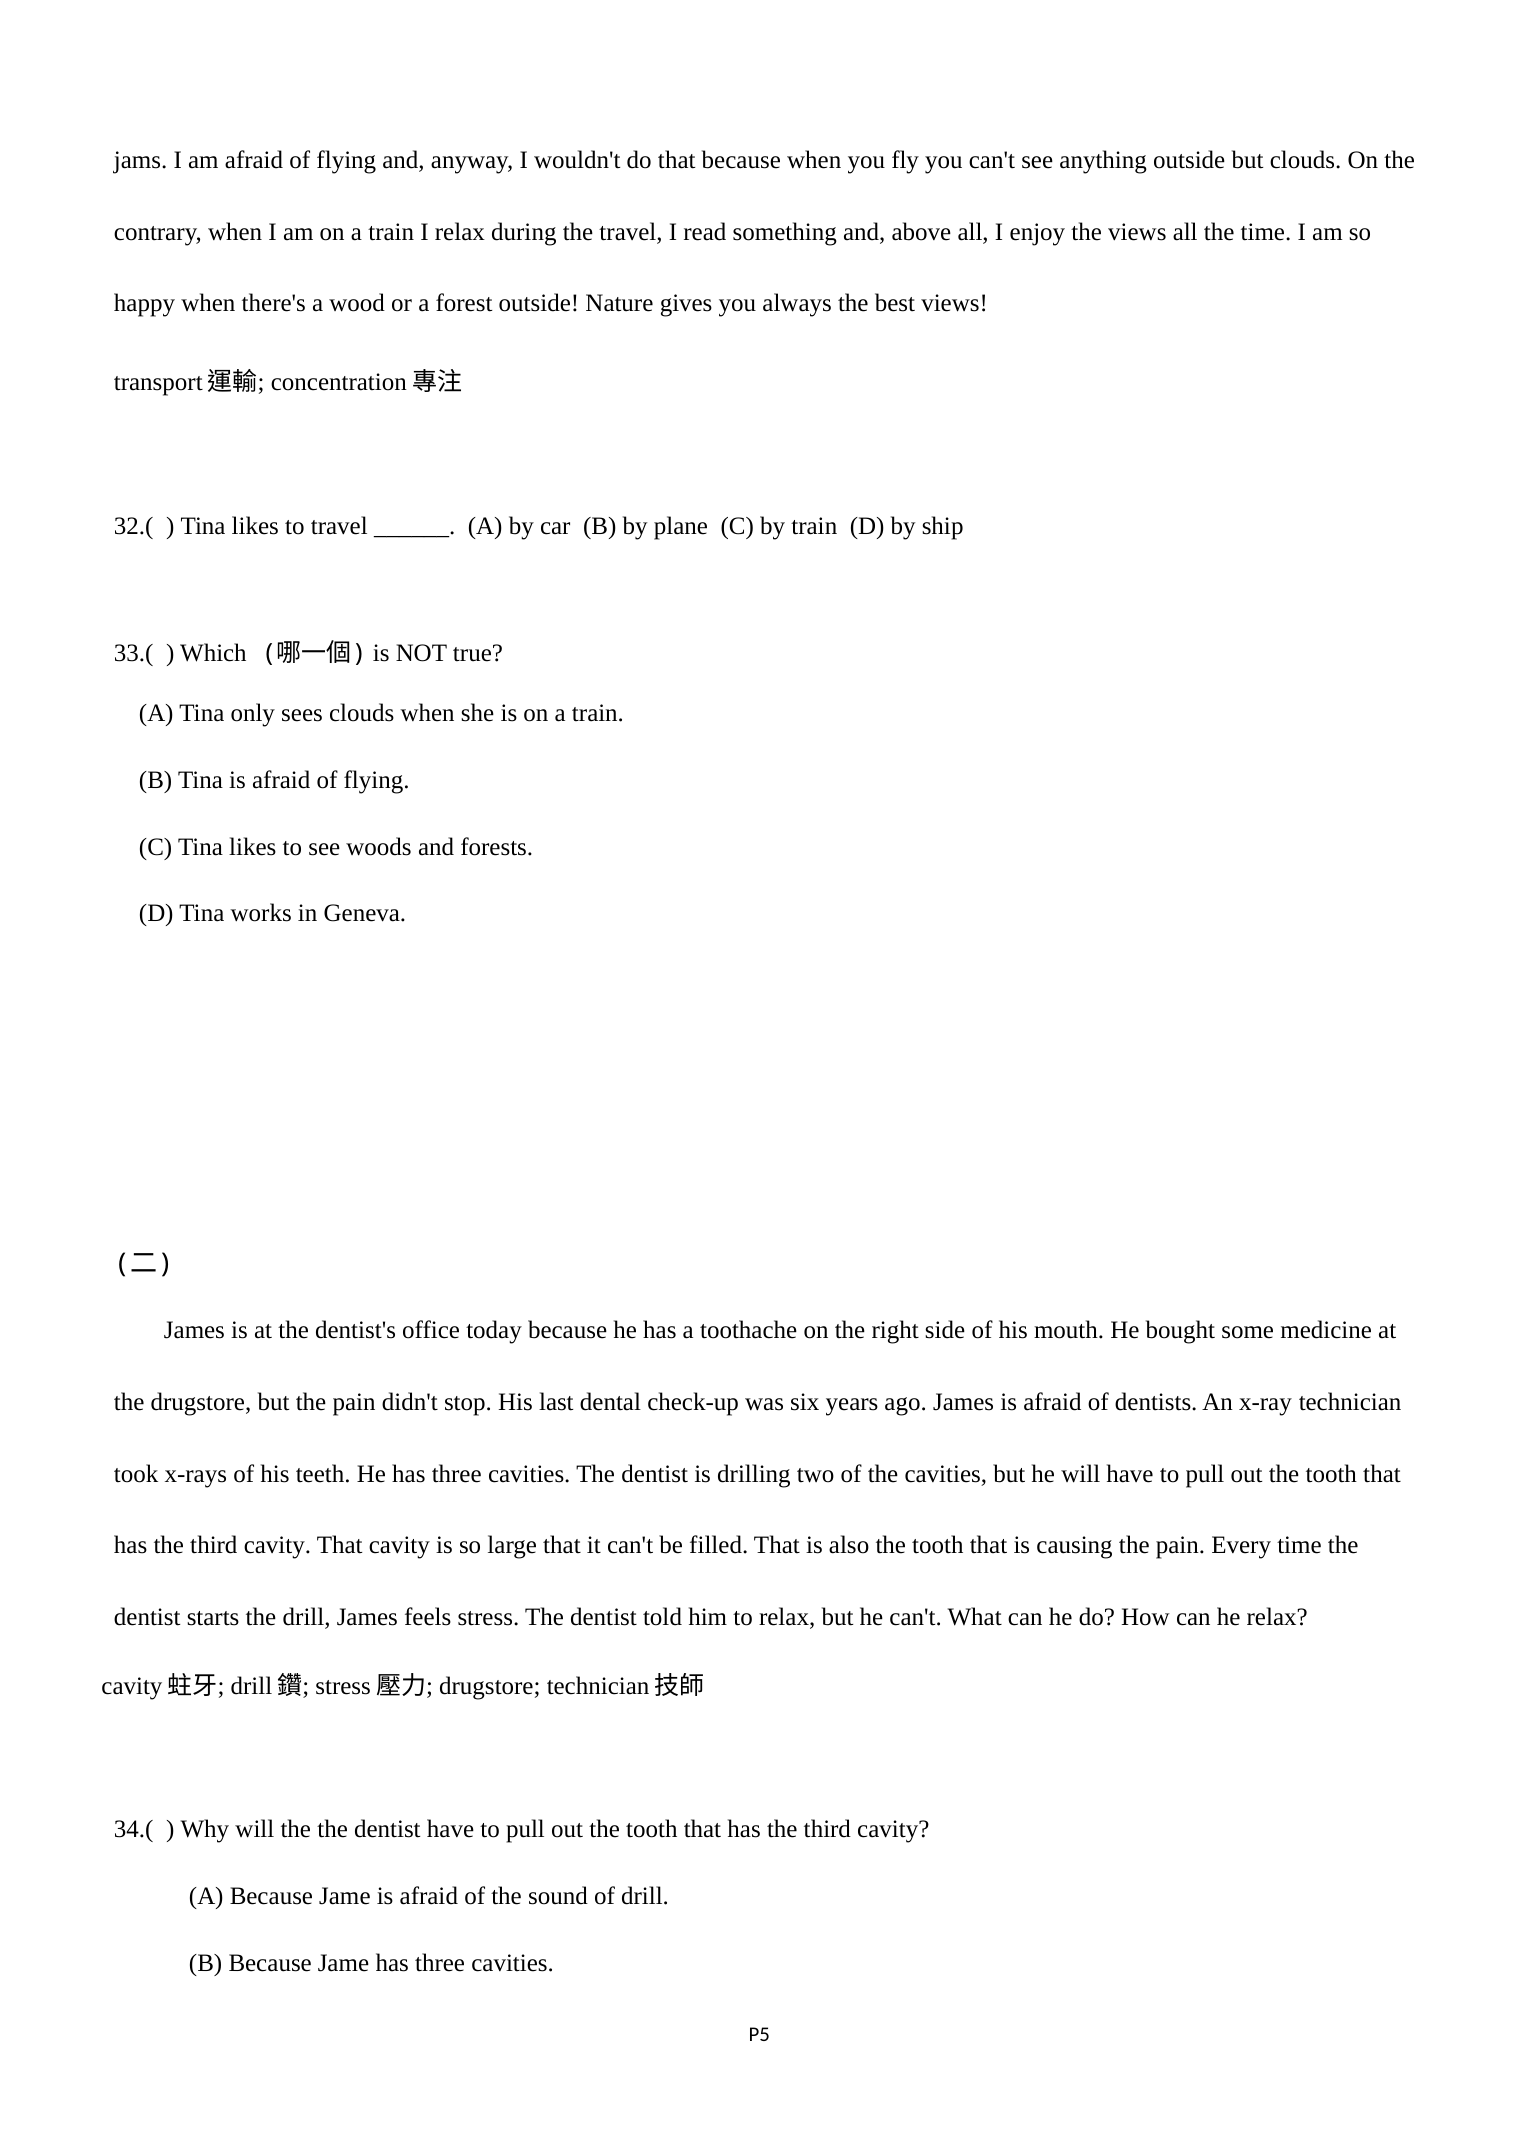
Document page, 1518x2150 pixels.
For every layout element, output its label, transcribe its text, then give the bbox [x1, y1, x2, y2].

text transport運輸; concentration專注 [89, 338, 1429, 401]
text jams. I am afraid of flying and, anyway, I wouldn't do that because when you fly you can't see anything outside but clouds. On the contrary, when I am on a train I relax during the travel, I read something and, above all, I enjoy the views all the time. I am so happy when there's a wood or a forest outside! Nature gives you always the best views! [89, 117, 1429, 324]
text (A) Tina only sees clouds when she is on a train. [89, 671, 1429, 733]
text 34.( ) Why will the the dentist have to pull out the tooth that has the third cavity? [114, 1787, 1429, 1849]
text 32.( ) Tina likes to travel ______. (A) by car (B) by plane (C) by train (D) by ship [89, 483, 1429, 546]
text (D) Tina works in Geneva. [89, 871, 1429, 934]
text cavity蛀牙; drill鑽; stress壓力; drugstore; technician技師 [89, 1642, 1429, 1704]
text (C) Tina likes to see woods and forests. [89, 804, 1429, 867]
text (B) Tina is afraid of flying. [89, 738, 1429, 800]
text James is at the dentist's office today because he has a toothache on the right side of his mouth. He bought some medicine at the drugstore, but the pain didn't stop. His last dental check-up was six years ago. James is afraid of dentists. An x-ray technician took x-rays of his teeth. He has three cavities. The dentist is drilling two of the cavities, but he will have to pull out the tooth that has the third cavity. That cavity is so large that it can't be filled. That is also the tooth that is causing the pain. Every time the dentist starts the drill, James feels stress. The dentist told him to relax, but he can't. What can he do? How can he relax? [114, 1288, 1429, 1638]
text (二) [114, 1219, 1429, 1282]
text (B) Because Jame has three cavities. [189, 1921, 1429, 1983]
text (A) Because Jame is afraid of the sound of drill. [189, 1854, 1429, 1916]
text 33.( ) Which (哪一個) is NOT true? [89, 608, 1429, 671]
